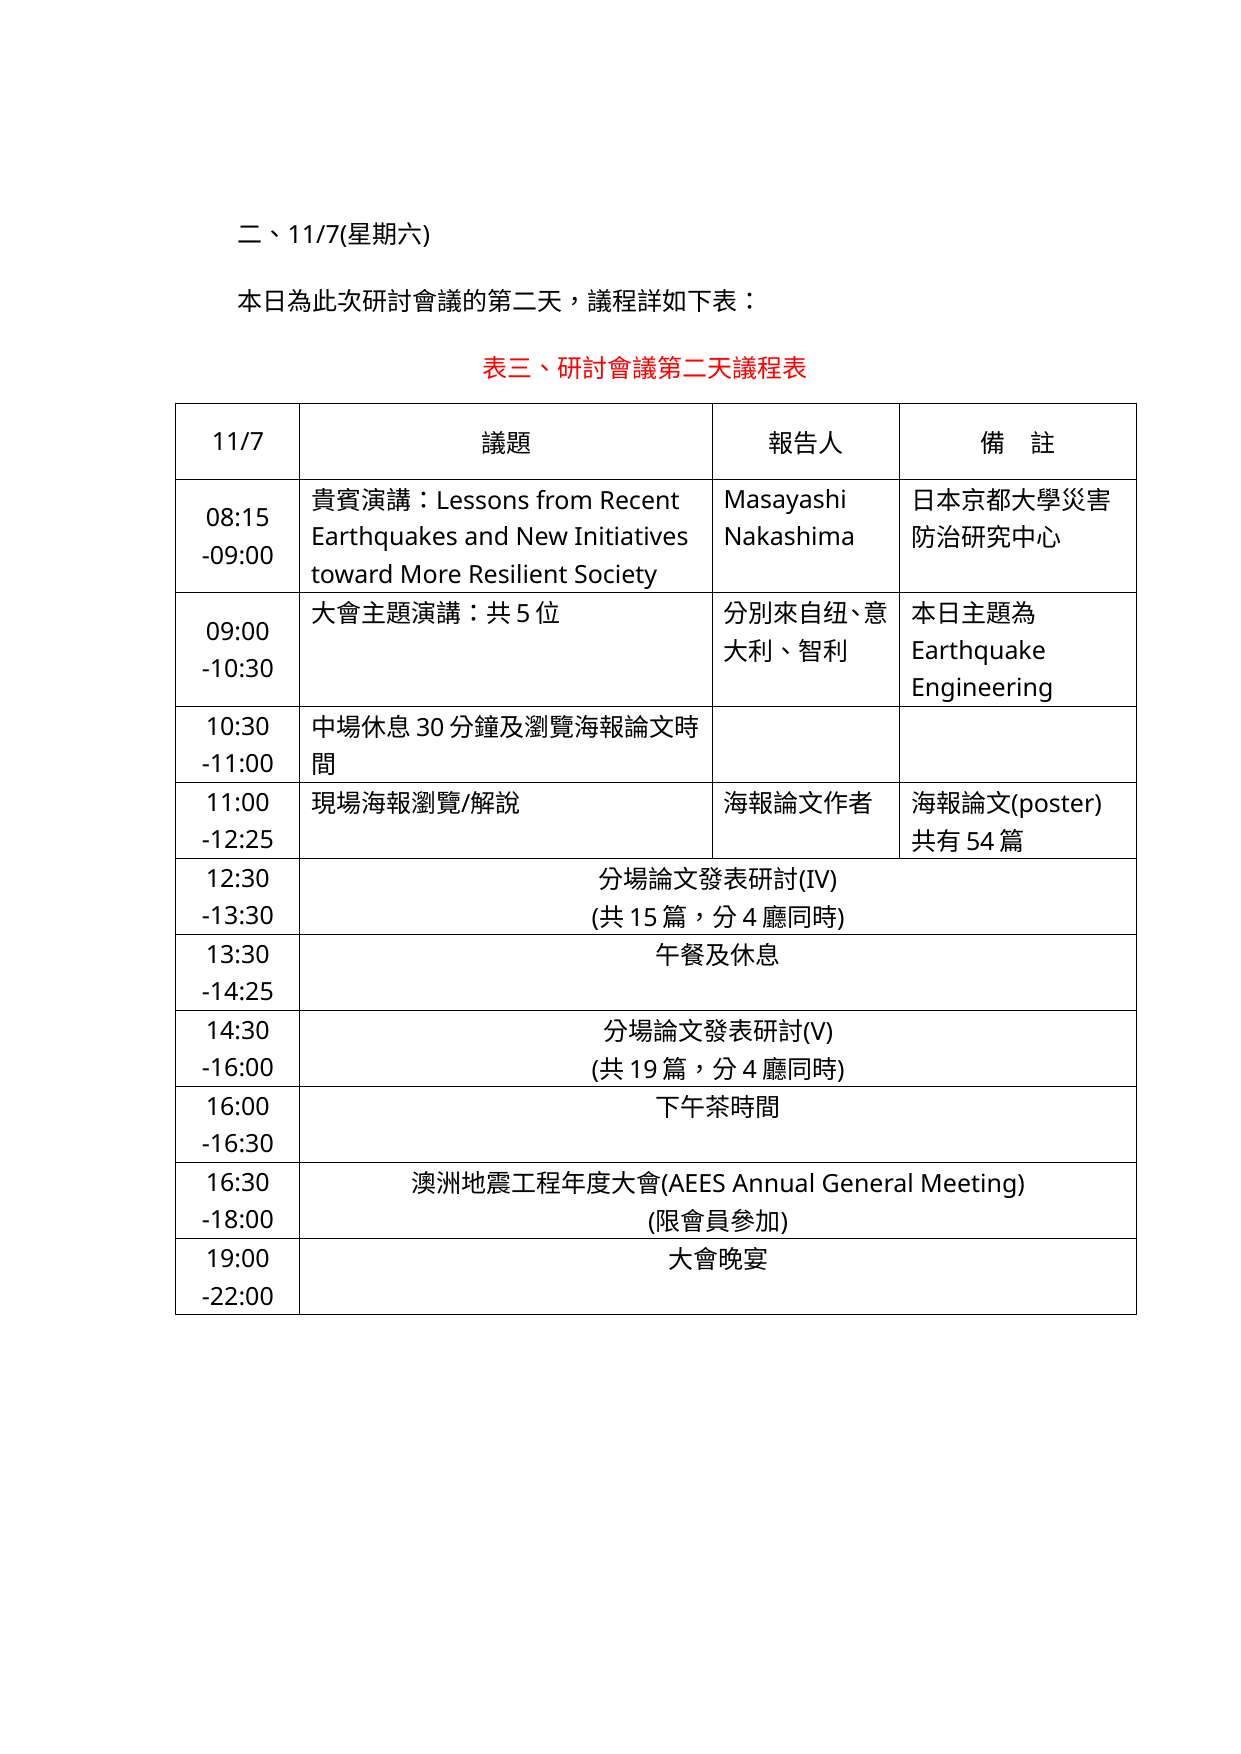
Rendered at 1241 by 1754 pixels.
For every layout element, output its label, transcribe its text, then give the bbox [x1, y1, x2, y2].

table_cell 分場論文發表研討(V) (共19篇，分4廳同時) [300, 1011, 1136, 1086]
table_cell 現場海報瀏覽/解說 [300, 783, 712, 858]
table_cell 14:30 -16:00 [176, 1011, 299, 1086]
table_header 報告人 [713, 404, 899, 479]
table_cell [900, 707, 1136, 782]
table_cell 中場休息30分鐘及瀏覽海報論文時間 [300, 707, 712, 782]
table_cell 分場論文發表研討(IV) (共15篇，分4廳同時) [300, 859, 1136, 934]
table_cell 午餐及休息 [300, 935, 1136, 1010]
table_cell 13:30 -14:25 [176, 935, 299, 1010]
table_cell 11:00 -12:25 [176, 783, 299, 858]
table_cell 澳洲地震工程年度大會(AEES Annual General Meeting) (限會員參加) [300, 1163, 1136, 1238]
table_cell 大會主題演講：共5位 [300, 593, 712, 706]
table_cell 08:15 -09:00 [176, 480, 299, 592]
table_header 11/7 [176, 404, 299, 479]
table_cell 10:30 -11:00 [176, 707, 299, 782]
text 二、11/7(星期六) [187, 214, 1053, 251]
table_cell 09:00 -10:30 [176, 593, 299, 706]
table_cell 19:00 -22:00 [176, 1239, 299, 1314]
table_cell Masayashi Nakashima [713, 480, 899, 592]
table_header 議題 [300, 404, 712, 479]
table_cell 海報論文作者 [713, 783, 899, 858]
table_cell 12:30 -13:30 [176, 859, 299, 934]
table_cell 16:00 -16:30 [176, 1087, 299, 1162]
table_cell 大會晚宴 [300, 1239, 1136, 1314]
text 本日為此次研討會議的第二天，議程詳如下表： [187, 281, 1053, 318]
table_cell 本日主題為Earthquake Engineering [900, 593, 1136, 706]
table_cell 分別來自纽、意大利、智利 [713, 593, 899, 706]
table_cell 貴賓演講：Lessons from Recent Earthquakes and New Initiatives toward More Resilient Society [300, 480, 712, 592]
table_cell 下午茶時間 [300, 1087, 1136, 1162]
table_cell 日本京都大學災害防治研究中心 [900, 480, 1136, 592]
text 表三、研討會議第二天議程表 [187, 348, 1053, 384]
table_header 備 註 [900, 404, 1136, 479]
table_cell [713, 707, 899, 782]
table_cell 16:30 -18:00 [176, 1163, 299, 1238]
table_cell 海報論文(poster) 共有54篇 [900, 783, 1136, 858]
